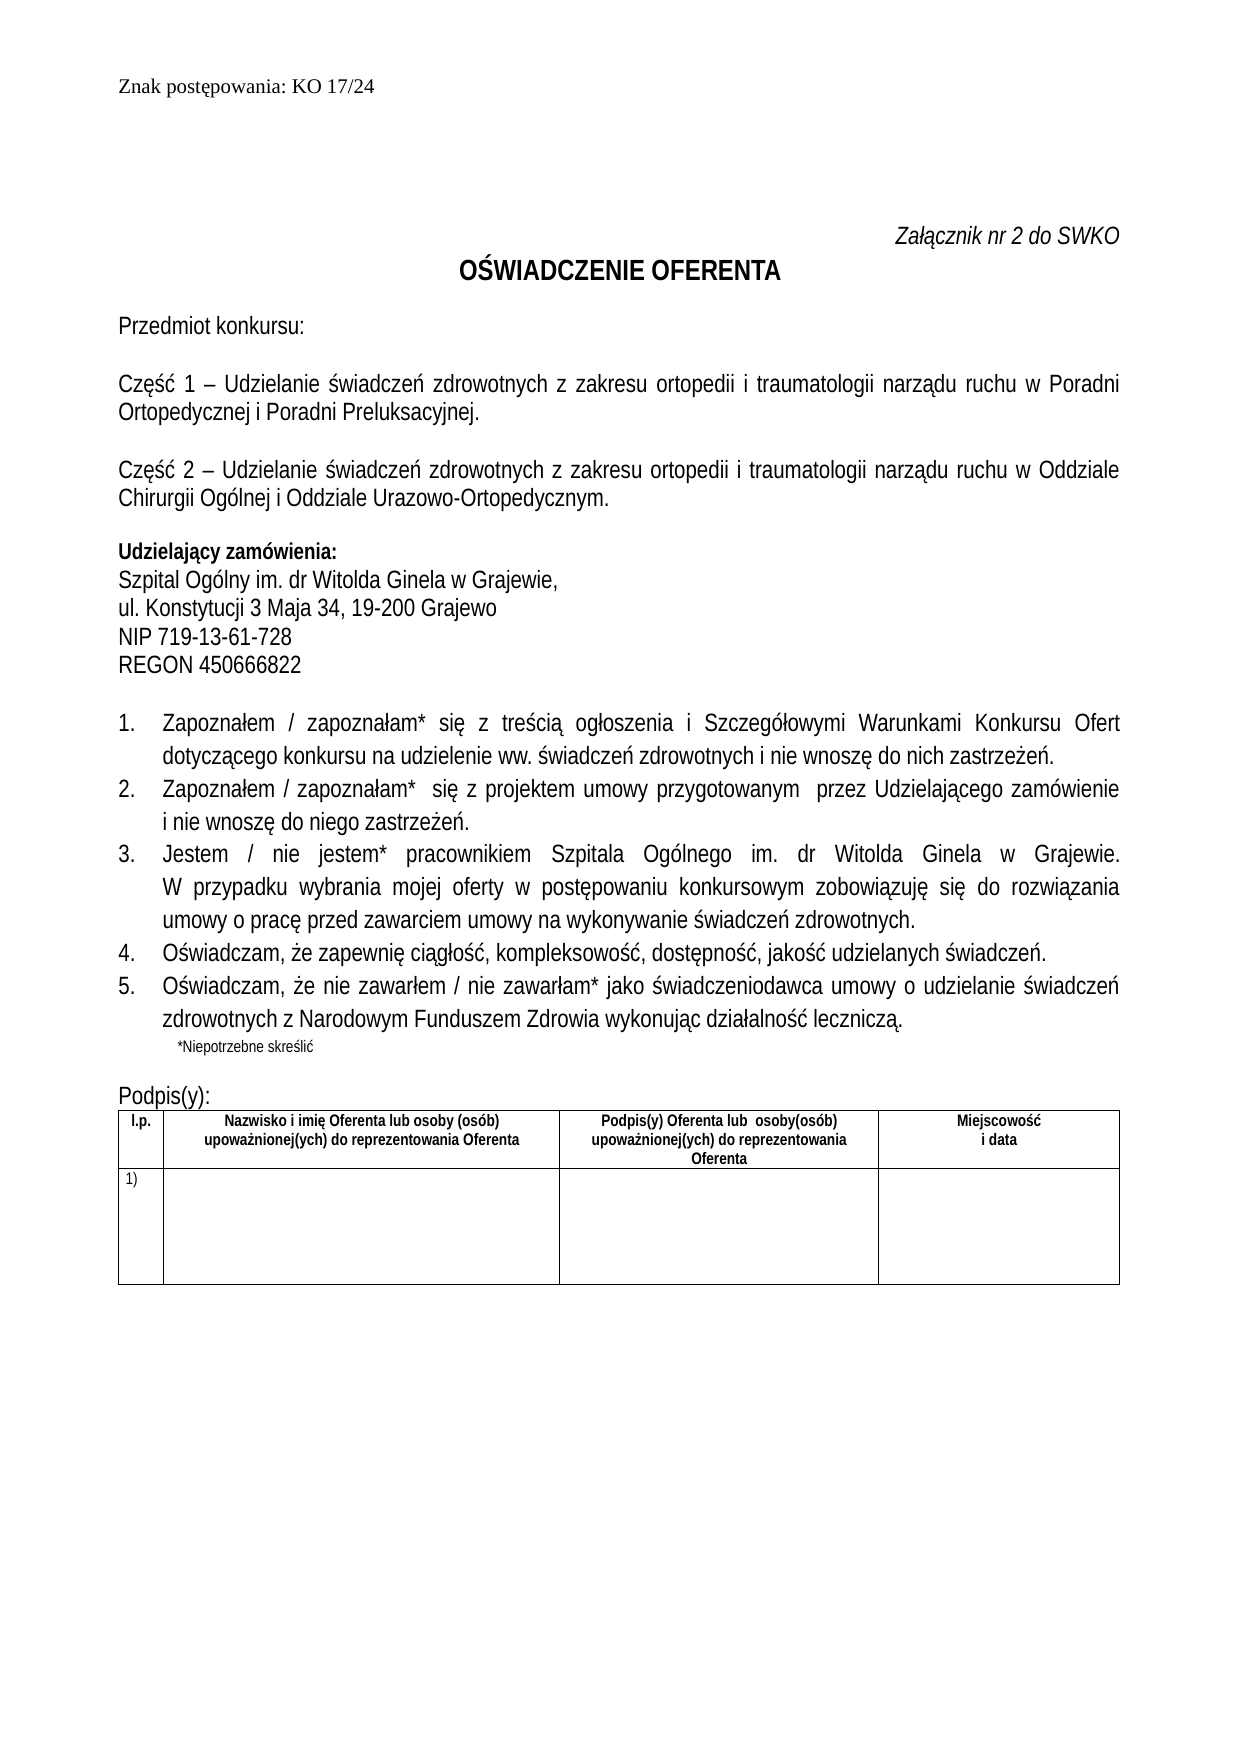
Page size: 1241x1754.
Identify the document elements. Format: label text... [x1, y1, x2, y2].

table_cell [879, 1169, 1119, 1284]
table_cell [164, 1169, 559, 1284]
text Załącznik nr 2 do SWKO [118, 221, 1122, 249]
table_header Nazwisko i imię Oferenta lub osoby (osób) upoważnionej(ych) do reprezentowania Oferenta [164, 1111, 559, 1168]
list Oświadczam, że zapewnię ciągłość, kompleksowość, dostępność, jakość udzielanych świadczeń. [118, 938, 1122, 967]
text ul. Konstytucji 3 Maja 34, 19-200 Grajewo [118, 593, 1122, 622]
text Część 2 – Udzielanie świadczeń zdrowotnych z zakresu ortopedii i traumatologii narządu ruchu w Oddziale Chirurgii Ogólnej i Oddziale Urazowo-Ortopedycznym. [118, 454, 1122, 512]
text REGON 450666822 [118, 651, 1122, 679]
list Zapoznałem / zapoznałam* się z treścią ogłoszenia i Szczegółowymi Warunkami Konkursu Ofert dotyczącego konkursu na udzielenie ww. świadczeń zdrowotnych i nie wnoszę do nich zastrzeżeń. [118, 708, 1122, 769]
table_header Miejscowość i data [879, 1111, 1119, 1168]
table_header Podpis(y) Oferenta lub osoby(osób) upoważnionej(ych) do reprezentowania Oferenta [560, 1111, 878, 1168]
text Szpital Ogólny im. dr Witolda Ginela w Grajewie, [118, 564, 1122, 593]
table_cell 1) [119, 1169, 163, 1284]
list Oświadczam, że nie zawarłem / nie zawarłam* jako świadczeniodawca umowy o udzielanie świadczeń zdrowotnych z Narodowym Funduszem Zdrowia wykonując działalność leczniczą. [118, 971, 1122, 1033]
list Jestem / nie jestem* pracownikiem Szpitala Ogólnego im. dr Witolda Ginela w Grajewie. W przypadku wybrania mojej oferty w postępowaniu konkursowym zobowiązuję się do rozwiązania umowy o pracę przed zawarciem umowy na wykonywanie świadczeń zdrowotnych. [118, 839, 1122, 934]
text NIP 719-13-61-728 [118, 622, 1122, 651]
text OŚWIADCZENIE OFERENTA [118, 253, 1122, 287]
text Udzielający zamówienia: [118, 538, 1122, 564]
text Część 1 – Udzielanie świadczeń zdrowotnych z zakresu ortopedii i traumatologii narządu ruchu w Poradni Ortopedycznej i Poradni Preluksacyjnej. [118, 368, 1122, 426]
list Zapoznałem / zapoznałam* się z projektem umowy przygotowanym przez Udzielającego zamówienie i nie wnoszę do niego zastrzeżeń. [118, 774, 1122, 835]
table_cell [560, 1169, 878, 1284]
table_header l.p. [119, 1111, 163, 1168]
text Podpis(y): [118, 1081, 1122, 1109]
text *Niepotrzebne skreślić [118, 1037, 1122, 1056]
subtitle Przedmiot konkursu: [118, 311, 1122, 340]
